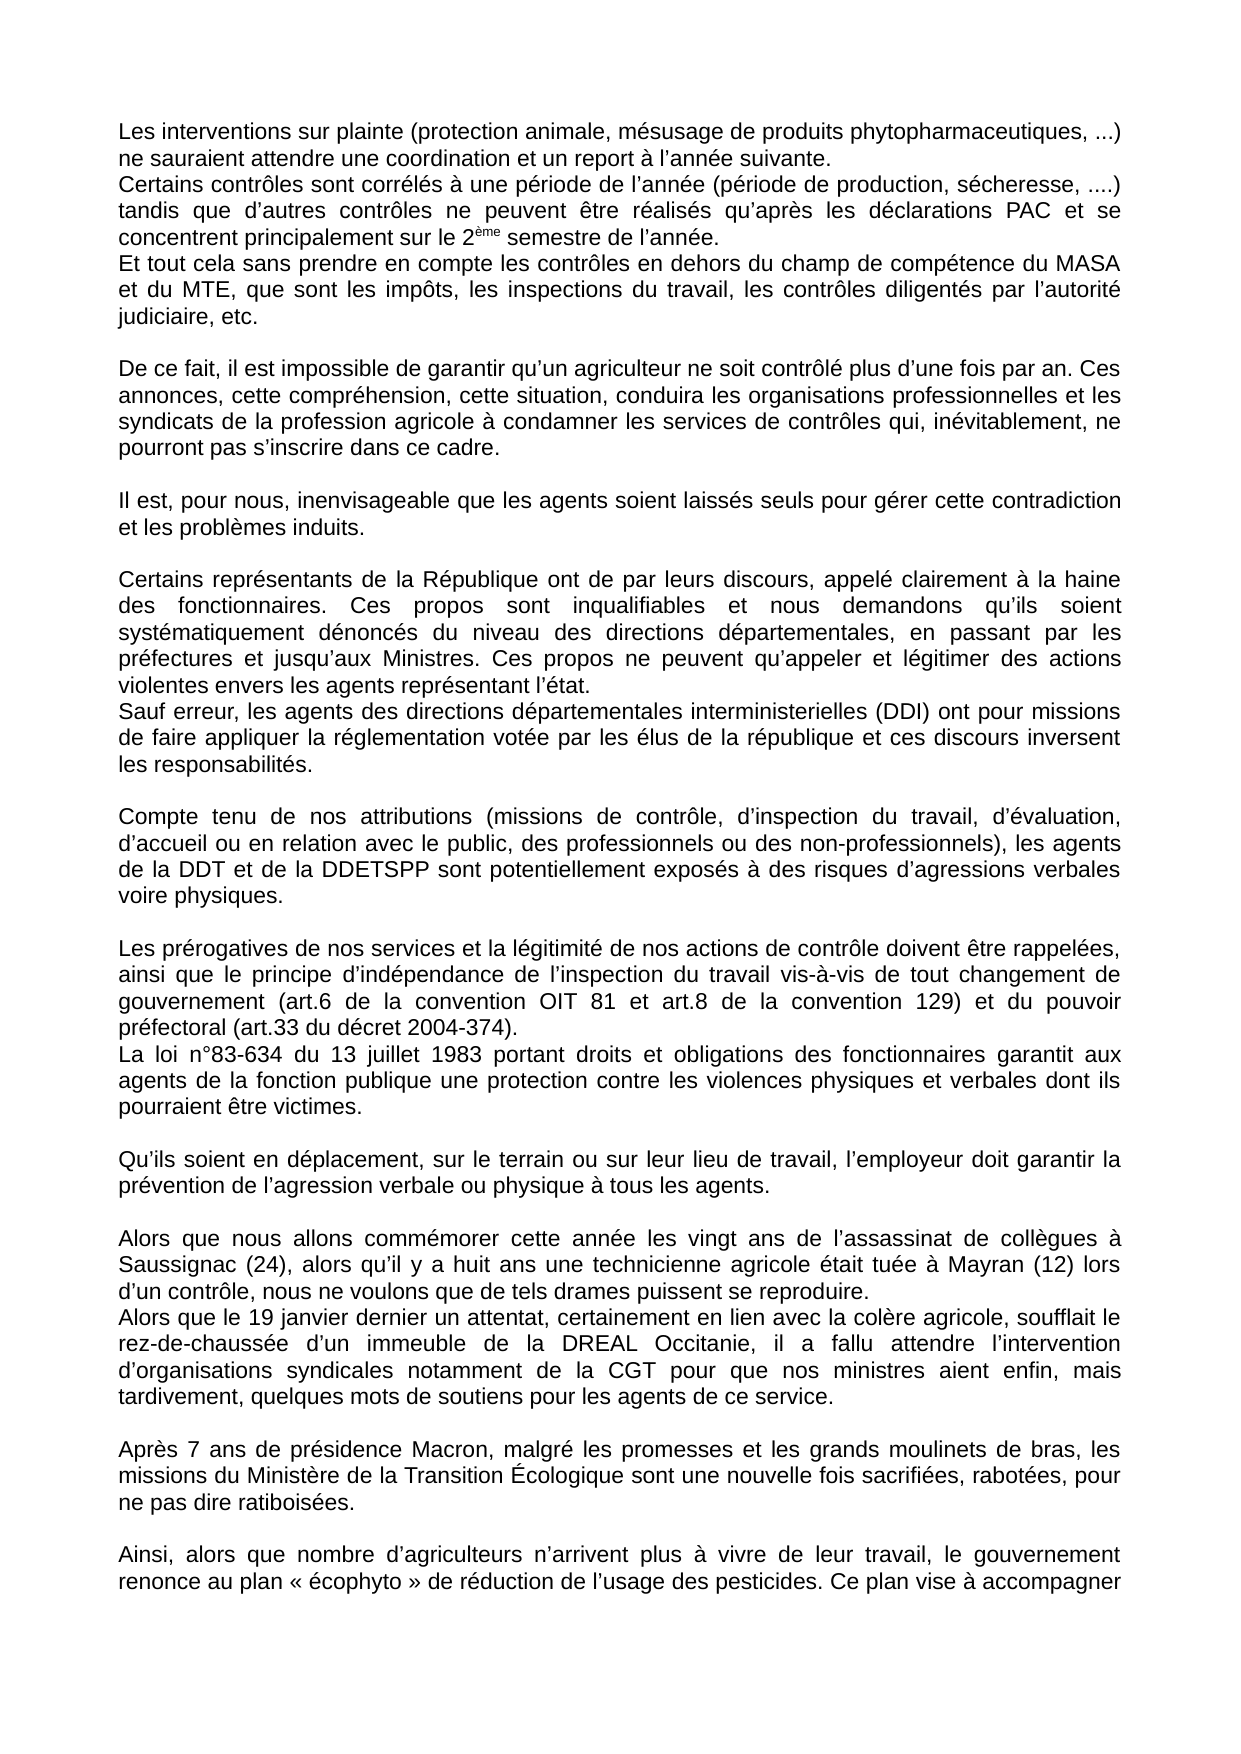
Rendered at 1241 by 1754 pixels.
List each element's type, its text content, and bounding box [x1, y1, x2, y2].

text La loi n°83-634 du 13 juillet 1983 portant droits et obligations des fonctionnaires garantit aux agents de la fonction publique une protection contre les violences physiques et verbales dont ils pourraient être victimes. [118, 1041, 1122, 1119]
text Alors que nous allons commémorer cette année les vingt ans de l’assassinat de collègues à Saussignac (24), alors qu’il y a huit ans une technicienne agricole était tuée à Mayran (12) lors d’un contrôle, nous ne voulons que de tels drames puissent se reproduire. [118, 1225, 1122, 1304]
text Certains contrôles sont corrélés à une période de l’année (période de production, sécheresse, ....) tandis que d’autres contrôles ne peuvent être réalisés qu’après les déclarations PAC et se concentrent principalement sur le 2ème semestre de l’année. [118, 171, 1122, 250]
text Les interventions sur plainte (protection animale, mésusage de produits phytopharmaceutiques, ...) ne sauraient attendre une coordination et un report à l’année suivante. [118, 118, 1122, 171]
text Et tout cela sans prendre en compte les contrôles en dehors du champ de compétence du MASA et du MTE, que sont les impôts, les inspections du travail, les contrôles diligentés par l’autorité judiciaire, etc. [118, 250, 1122, 329]
text Qu’ils soient en déplacement, sur le terrain ou sur leur lieu de travail, l’employeur doit garantir la prévention de l’agression verbale ou physique à tous les agents. [118, 1146, 1122, 1199]
text De ce fait, il est impossible de garantir qu’un agriculteur ne soit contrôlé plus d’une fois par an. Ces annonces, cette compréhension, cette situation, conduira les organisations professionnelles et les syndicats de la profession agricole à condamner les services de contrôles qui, inévitablement, ne pourront pas s’inscrire dans ce cadre. [118, 355, 1122, 461]
text Sauf erreur, les agents des directions départementales interministerielles (DDI) ont pour missions de faire appliquer la réglementation votée par les élus de la république et ces discours inversent les responsabilités. [118, 698, 1122, 777]
text Après 7 ans de présidence Macron, malgré les promesses et les grands moulinets de bras, les missions du Ministère de la Transition Écologique sont une nouvelle fois sacrifiées, rabotées, pour ne pas dire ratiboisées. [118, 1436, 1122, 1515]
text Les prérogatives de nos services et la légitimité de nos actions de contrôle doivent être rappelées, ainsi que le principe d’indépendance de l’inspection du travail vis-à-vis de tout changement de gouvernement (art.6 de la convention OIT 81 et art.8 de la convention 129) et du pouvoir préfectoral (art.33 du décret 2004-374). [118, 935, 1122, 1041]
text Alors que le 19 janvier dernier un attentat, certainement en lien avec la colère agricole, soufflait le rez-de-chaussée d’un immeuble de la DREAL Occitanie, il a fallu attendre l’intervention d’organisations syndicales notamment de la CGT pour que nos ministres aient enfin, mais tardivement, quelques mots de soutiens pour les agents de ce service. [118, 1304, 1122, 1409]
text Ainsi, alors que nombre d’agriculteurs n’arrivent plus à vivre de leur travail, le gouvernement renonce au plan « écophyto » de réduction de l’usage des pesticides. Ce plan vise à accompagner [118, 1541, 1122, 1594]
text Certains représentants de la République ont de par leurs discours, appelé clairement à la haine des fonctionnaires. Ces propos sont inqualifiables et nous demandons qu’ils soient systématiquement dénoncés du niveau des directions départementales, en passant par les préfectures et jusqu’aux Ministres. Ces propos ne peuvent qu’appeler et légitimer des actions violentes envers les agents représentant l’état. [118, 566, 1122, 698]
text Compte tenu de nos attributions (missions de contrôle, d’inspection du travail, d’évaluation, d’accueil ou en relation avec le public, des professionnels ou des non-professionnels), les agents de la DDT et de la DDETSPP sont potentiellement exposés à des risques d’agressions verbales voire physiques. [118, 803, 1122, 909]
text Il est, pour nous, inenvisageable que les agents soient laissés seuls pour gérer cette contradiction et les problèmes induits. [118, 487, 1122, 540]
